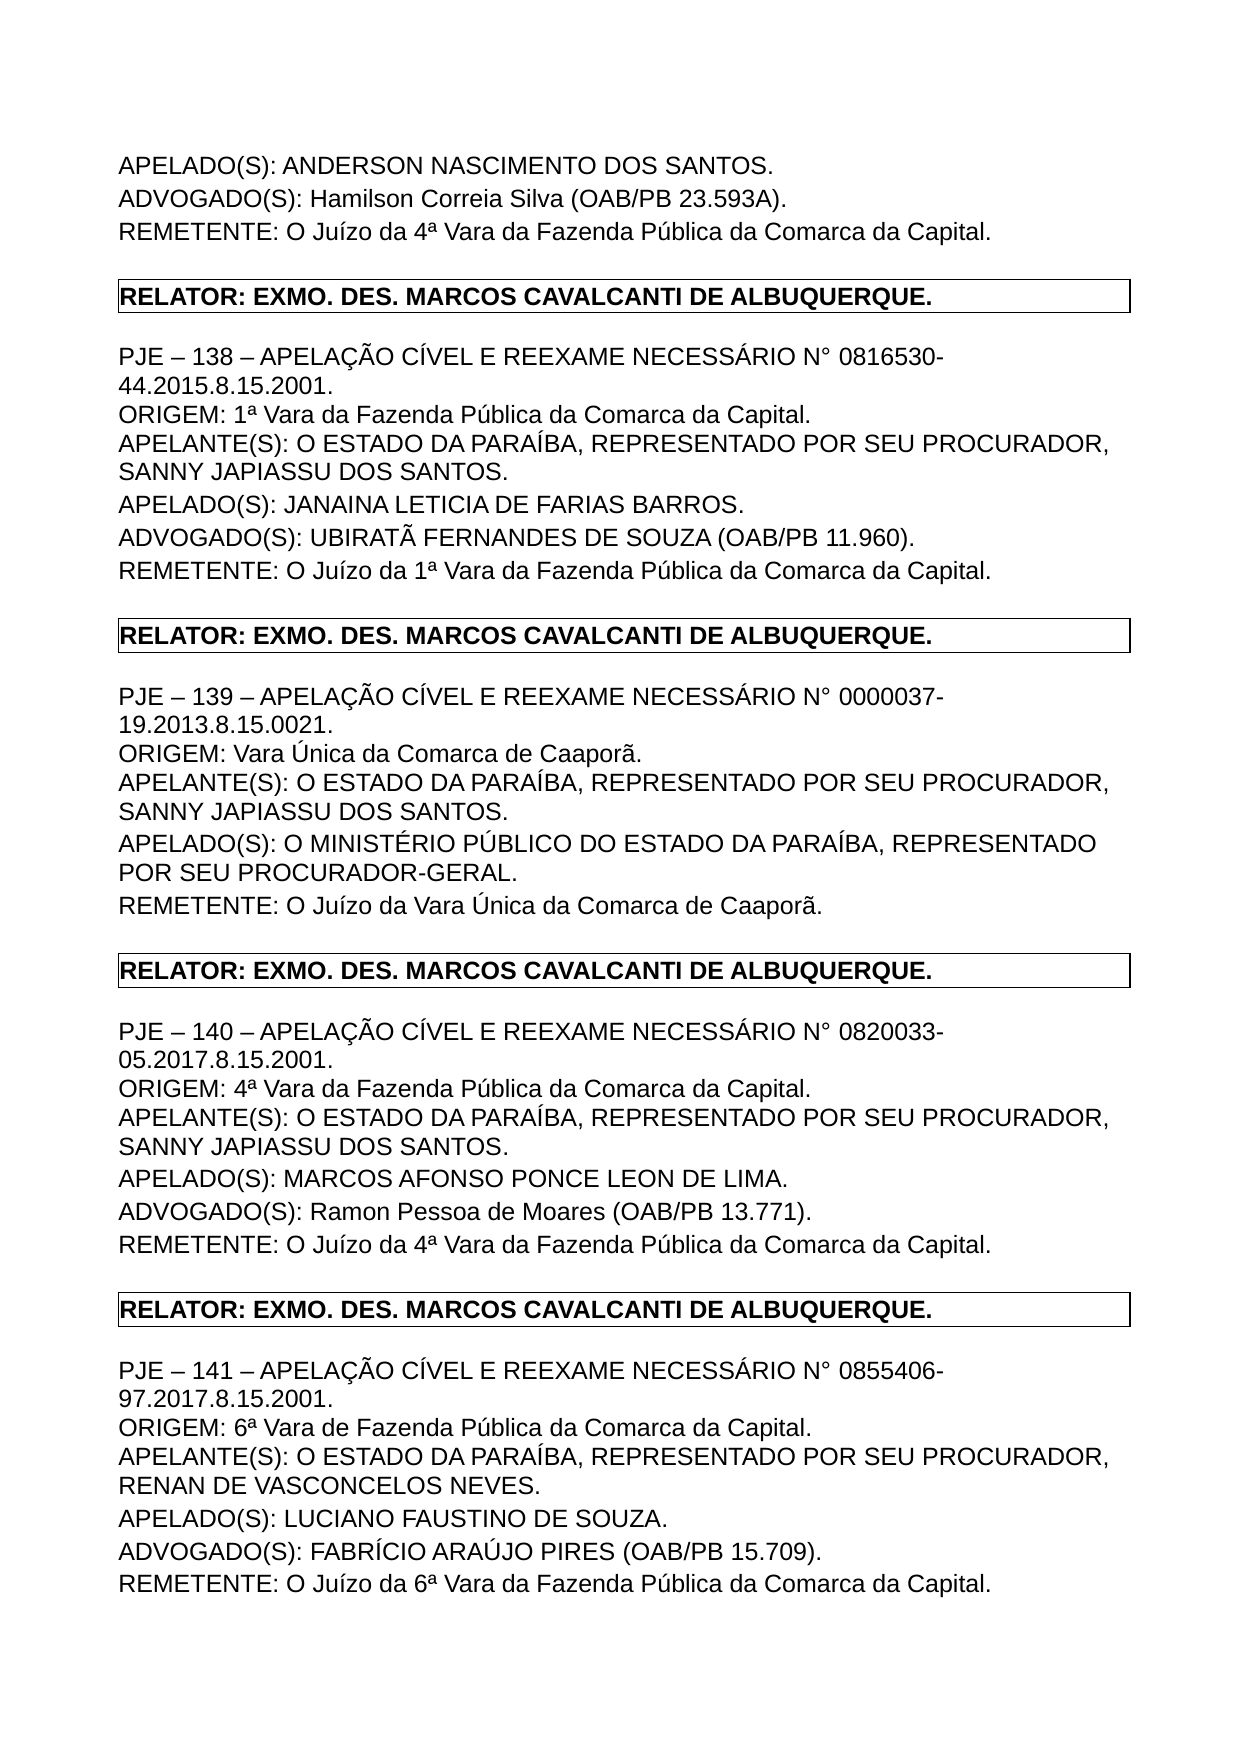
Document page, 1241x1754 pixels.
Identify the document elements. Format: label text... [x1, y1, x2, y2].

text ADVOGADO(S): Hamilson Correia Silva (OAB/PB 23.593A). [118, 184, 1131, 213]
text REMETENTE: O Juízo da 1ª Vara da Fazenda Pública da Comarca da Capital. [118, 556, 1131, 585]
text APELADO(S): LUCIANO FAUSTINO DE SOUZA. [118, 1503, 1131, 1532]
text APELANTE(S): O ESTADO DA PARAÍBA, REPRESENTADO POR SEU PROCURADOR, SANNY JAPIASSU DOS SANTOS. [118, 768, 1122, 825]
text ADVOGADO(S): Ramon Pessoa de Moares (OAB/PB 13.771). [118, 1197, 1131, 1226]
text APELADO(S): ANDERSON NASCIMENTO DOS SANTOS. [118, 151, 1131, 180]
text APELADO(S): MARCOS AFONSO PONCE LEON DE LIMA. [118, 1164, 1131, 1193]
text APELANTE(S): O ESTADO DA PARAÍBA, REPRESENTADO POR SEU PROCURADOR, SANNY JAPIASSU DOS SANTOS. [118, 1103, 1122, 1160]
text ORIGEM: 4ª Vara da Fazenda Pública da Comarca da Capital. [118, 1074, 1122, 1103]
text ORIGEM: 1ª Vara da Fazenda Pública da Comarca da Capital. [118, 400, 1122, 428]
text REMETENTE: O Juízo da 4ª Vara da Fazenda Pública da Comarca da Capital. [118, 1230, 1131, 1259]
text ORIGEM: 6ª Vara de Fazenda Pública da Comarca da Capital. [118, 1413, 1122, 1442]
text PJE – 138 – APELAÇÃO CÍVEL E REEXAME NECESSÁRIO N° 0816530-44.2015.8.15.2001. [118, 342, 1122, 400]
text ADVOGADO(S): FABRÍCIO ARAÚJO PIRES (OAB/PB 15.709). [118, 1536, 1131, 1565]
text RELATOR: EXMO. DES. MARCOS CAVALCANTI DE ALBUQUERQUE. [119, 1293, 1129, 1326]
text RELATOR: EXMO. DES. MARCOS CAVALCANTI DE ALBUQUERQUE. [119, 280, 1129, 312]
text PJE – 139 – APELAÇÃO CÍVEL E REEXAME NECESSÁRIO N° 0000037-19.2013.8.15.0021. [118, 681, 1122, 739]
text RELATOR: EXMO. DES. MARCOS CAVALCANTI DE ALBUQUERQUE. [119, 954, 1129, 987]
text REMETENTE: O Juízo da 6ª Vara da Fazenda Pública da Comarca da Capital. [118, 1569, 1131, 1598]
text ORIGEM: Vara Única da Comarca de Caaporã. [118, 739, 1122, 768]
text APELADO(S): O MINISTÉRIO PÚBLICO DO ESTADO DA PARAÍBA, REPRESENTADO POR SEU PROCURADOR-GERAL. [118, 829, 1131, 887]
text APELANTE(S): O ESTADO DA PARAÍBA, REPRESENTADO POR SEU PROCURADOR, SANNY JAPIASSU DOS SANTOS. [118, 428, 1122, 486]
text APELADO(S): JANAINA LETICIA DE FARIAS BARROS. [118, 490, 1131, 519]
text PJE – 141 – APELAÇÃO CÍVEL E REEXAME NECESSÁRIO N° 0855406-97.2017.8.15.2001. [118, 1356, 1122, 1413]
text APELANTE(S): O ESTADO DA PARAÍBA, REPRESENTADO POR SEU PROCURADOR, RENAN DE VASCONCELOS NEVES. [118, 1442, 1122, 1499]
text REMETENTE: O Juízo da Vara Única da Comarca de Caaporã. [118, 891, 1131, 920]
text ADVOGADO(S): UBIRATÃ FERNANDES DE SOUZA (OAB/PB 11.960). [118, 523, 1131, 552]
text PJE – 140 – APELAÇÃO CÍVEL E REEXAME NECESSÁRIO N° 0820033-05.2017.8.15.2001. [118, 1016, 1122, 1074]
text RELATOR: EXMO. DES. MARCOS CAVALCANTI DE ALBUQUERQUE. [119, 619, 1129, 652]
text REMETENTE: O Juízo da 4ª Vara da Fazenda Pública da Comarca da Capital. [118, 217, 1131, 246]
